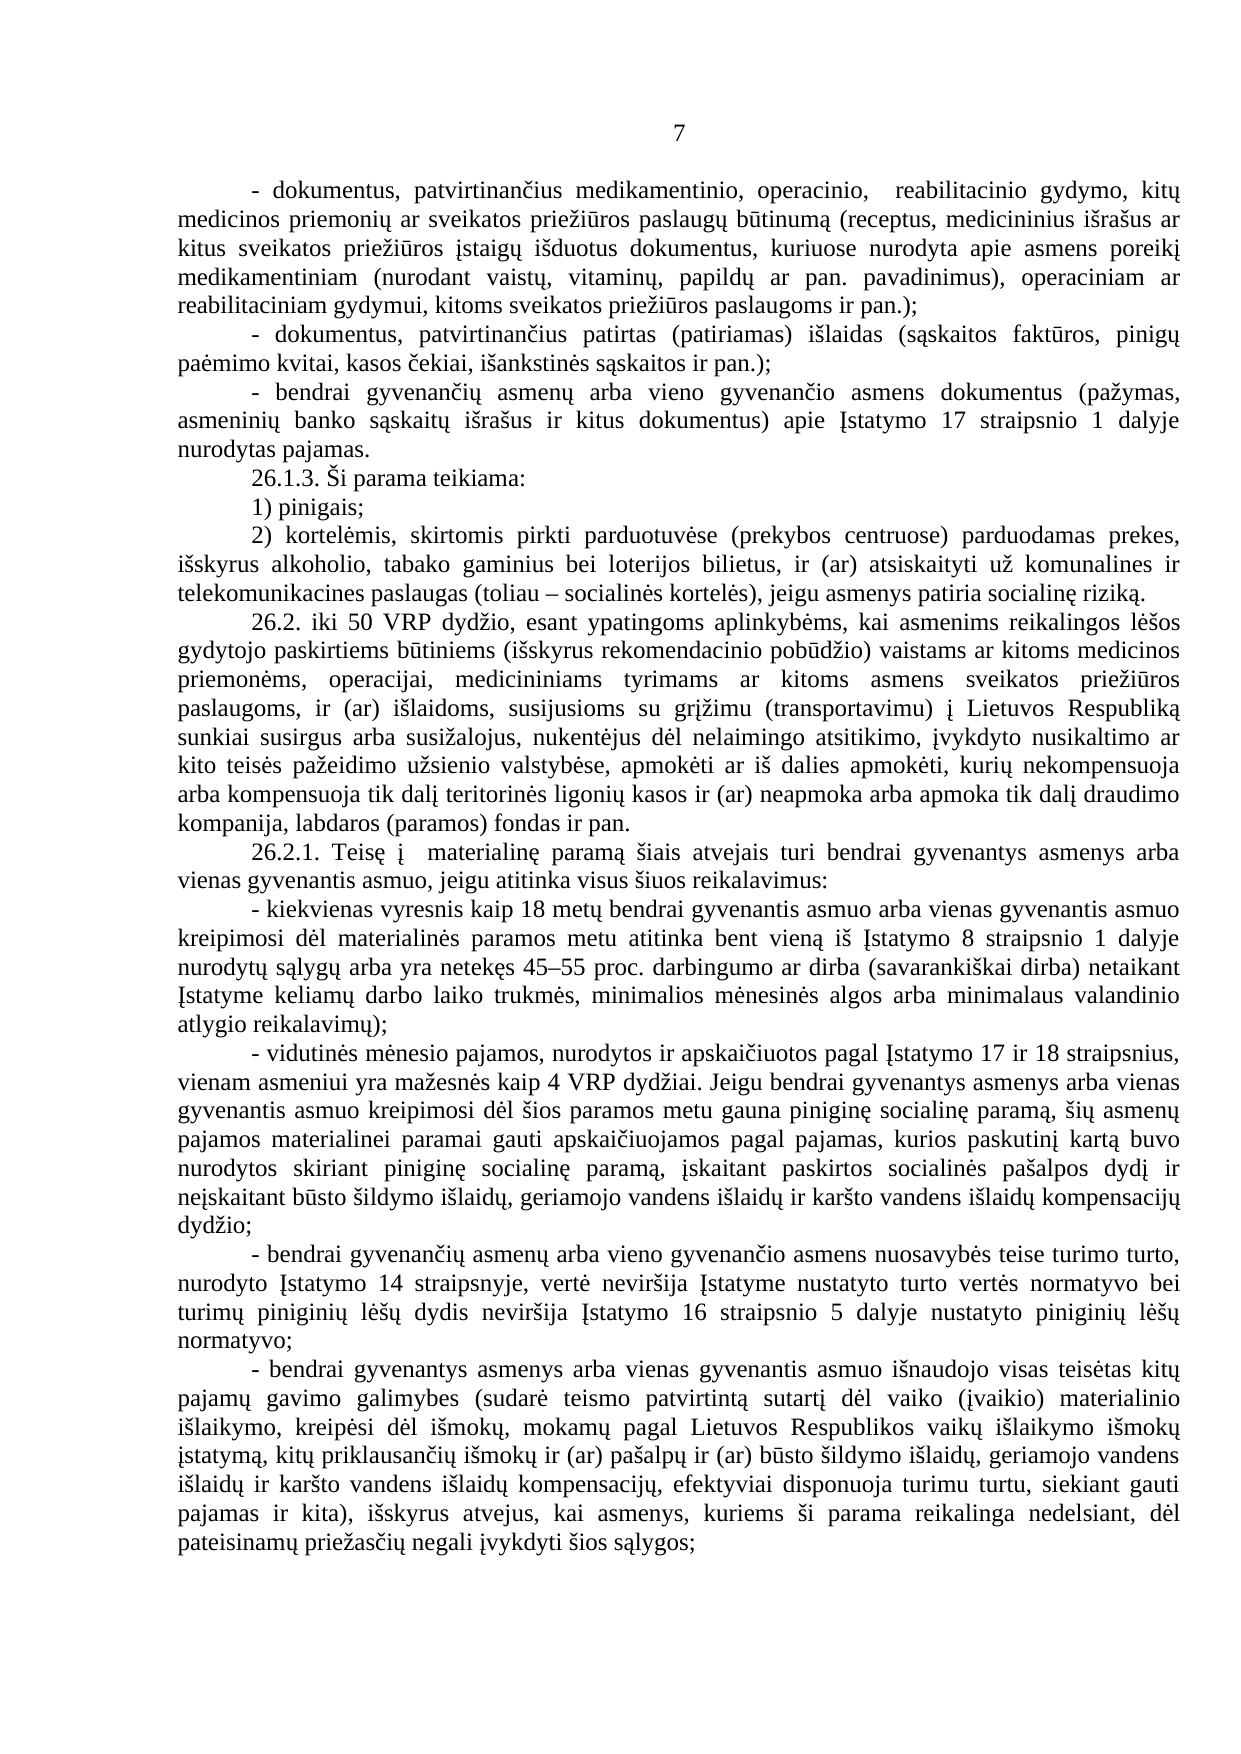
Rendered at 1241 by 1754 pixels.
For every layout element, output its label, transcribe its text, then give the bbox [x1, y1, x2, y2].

text - vidutinės mėnesio pajamos, nurodytos ir apskaičiuotos pagal Įstatymo 17 ir 18 straipsnius, vienam asmeniui yra mažesnės kaip 4 VRP dydžiai. Jeigu bendrai gyvenantys asmenys arba vienas gyvenantis asmuo kreipimosi dėl šios paramos metu gauna piniginę socialinę paramą, šių asmenų pajamos materialinei paramai gauti apskaičiuojamos pagal pajamas, kurios paskutinį kartą buvo nurodytos skiriant piniginę socialinę paramą, įskaitant paskirtos socialinės pašalpos dydį ir neįskaitant būsto šildymo išlaidų, geriamojo vandens išlaidų ir karšto vandens išlaidų kompensacijų dydžio; [177, 1038, 1181, 1239]
text - kiekvienas vyresnis kaip 18 metų bendrai gyvenantis asmuo arba vienas gyvenantis asmuo kreipimosi dėl materialinės paramos metu atitinka bent vieną iš Įstatymo 8 straipsnio 1 dalyje nurodytų sąlygų arba yra netekęs 45–55 proc. darbingumo ar dirba (savarankiškai dirba) netaikant Įstatyme keliamų darbo laiko trukmės, minimalios mėnesinės algos arba minimalaus valandinio atlygio reikalavimų); [177, 894, 1181, 1038]
text - bendrai gyvenantys asmenys arba vienas gyvenantis asmuo išnaudojo visas teisėtas kitų pajamų gavimo galimybes (sudarė teismo patvirtintą sutartį dėl vaiko (įvaikio) materialinio išlaikymo, kreipėsi dėl išmokų, mokamų pagal Lietuvos Respublikos vaikų išlaikymo išmokų įstatymą, kitų priklausančių išmokų ir (ar) pašalpų ir (ar) būsto šildymo išlaidų, geriamojo vandens išlaidų ir karšto vandens išlaidų kompensacijų, efektyviai disponuoja turimu turtu, siekiant gauti pajamas ir kita), išskyrus atvejus, kai asmenys, kuriems ši parama reikalinga nedelsiant, dėl pateisinamų priežasčių negali įvykdyti šios sąlygos; [177, 1354, 1181, 1556]
text - bendrai gyvenančių asmenų arba vieno gyvenančio asmens nuosavybės teise turimo turto, nurodyto Įstatymo 14 straipsnyje, vertė neviršija Įstatyme nustatyto turto vertės normatyvo bei turimų piniginių lėšų dydis neviršija Įstatymo 16 straipsnio 5 dalyje nustatyto piniginių lėšų normatyvo; [177, 1239, 1181, 1354]
text 26.2. iki 50 VRP dydžio, esant ypatingoms aplinkybėms, kai asmenims reikalingos lėšos gydytojo paskirtiems būtiniems (išskyrus rekomendacinio pobūdžio) vaistams ar kitoms medicinos priemonėms, operacijai, medicininiams tyrimams ar kitoms asmens sveikatos priežiūros paslaugoms, ir (ar) išlaidoms, susijusioms su grįžimu (transportavimu) į Lietuvos Respubliką sunkiai susirgus arba susižalojus, nukentėjus dėl nelaimingo atsitikimo, įvykdyto nusikaltimo ar kito teisės pažeidimo užsienio valstybėse, apmokėti ar iš dalies apmokėti, kurių nekompensuoja arba kompensuoja tik dalį teritorinės ligonių kasos ir (ar) neapmoka arba apmoka tik dalį draudimo kompanija, labdaros (paramos) fondas ir pan. [177, 607, 1181, 837]
text 26.1.3. Ši parama teikiama: [177, 463, 1181, 492]
text 26.2.1. Teisę į materialinę paramą šiais atvejais turi bendrai gyvenantys asmenys arba vienas gyvenantis asmuo, jeigu atitinka visus šiuos reikalavimus: [177, 837, 1181, 894]
text - bendrai gyvenančių asmenų arba vieno gyvenančio asmens dokumentus (pažymas, asmeninių banko sąskaitų išrašus ir kitus dokumentus) apie Įstatymo 17 straipsnio 1 dalyje nurodytas pajamas. [177, 377, 1181, 463]
text 2) kortelėmis, skirtomis pirkti parduotuvėse (prekybos centruose) parduodamas prekes, išskyrus alkoholio, tabako gaminius bei loterijos bilietus, ir (ar) atsiskaityti už komunalines ir telekomunikacines paslaugas (toliau – socialinės kortelės), jeigu asmenys patiria socialinę riziką. [177, 521, 1181, 607]
text - dokumentus, patvirtinančius patirtas (patiriamas) išlaidas (sąskaitos faktūros, pinigų paėmimo kvitai, kasos čekiai, išankstinės sąskaitos ir pan.); [177, 319, 1181, 377]
text - dokumentus, patvirtinančius medikamentinio, operacinio, reabilitacinio gydymo, kitų medicinos priemonių ar sveikatos priežiūros paslaugų būtinumą (receptus, medicininius išrašus ar kitus sveikatos priežiūros įstaigų išduotus dokumentus, kuriuose nurodyta apie asmens poreikį medikamentiniam (nurodant vaistų, vitaminų, papildų ar pan. pavadinimus), operaciniam ar reabilitaciniam gydymui, kitoms sveikatos priežiūros paslaugoms ir pan.); [177, 176, 1181, 319]
text 1) pinigais; [177, 492, 1181, 521]
